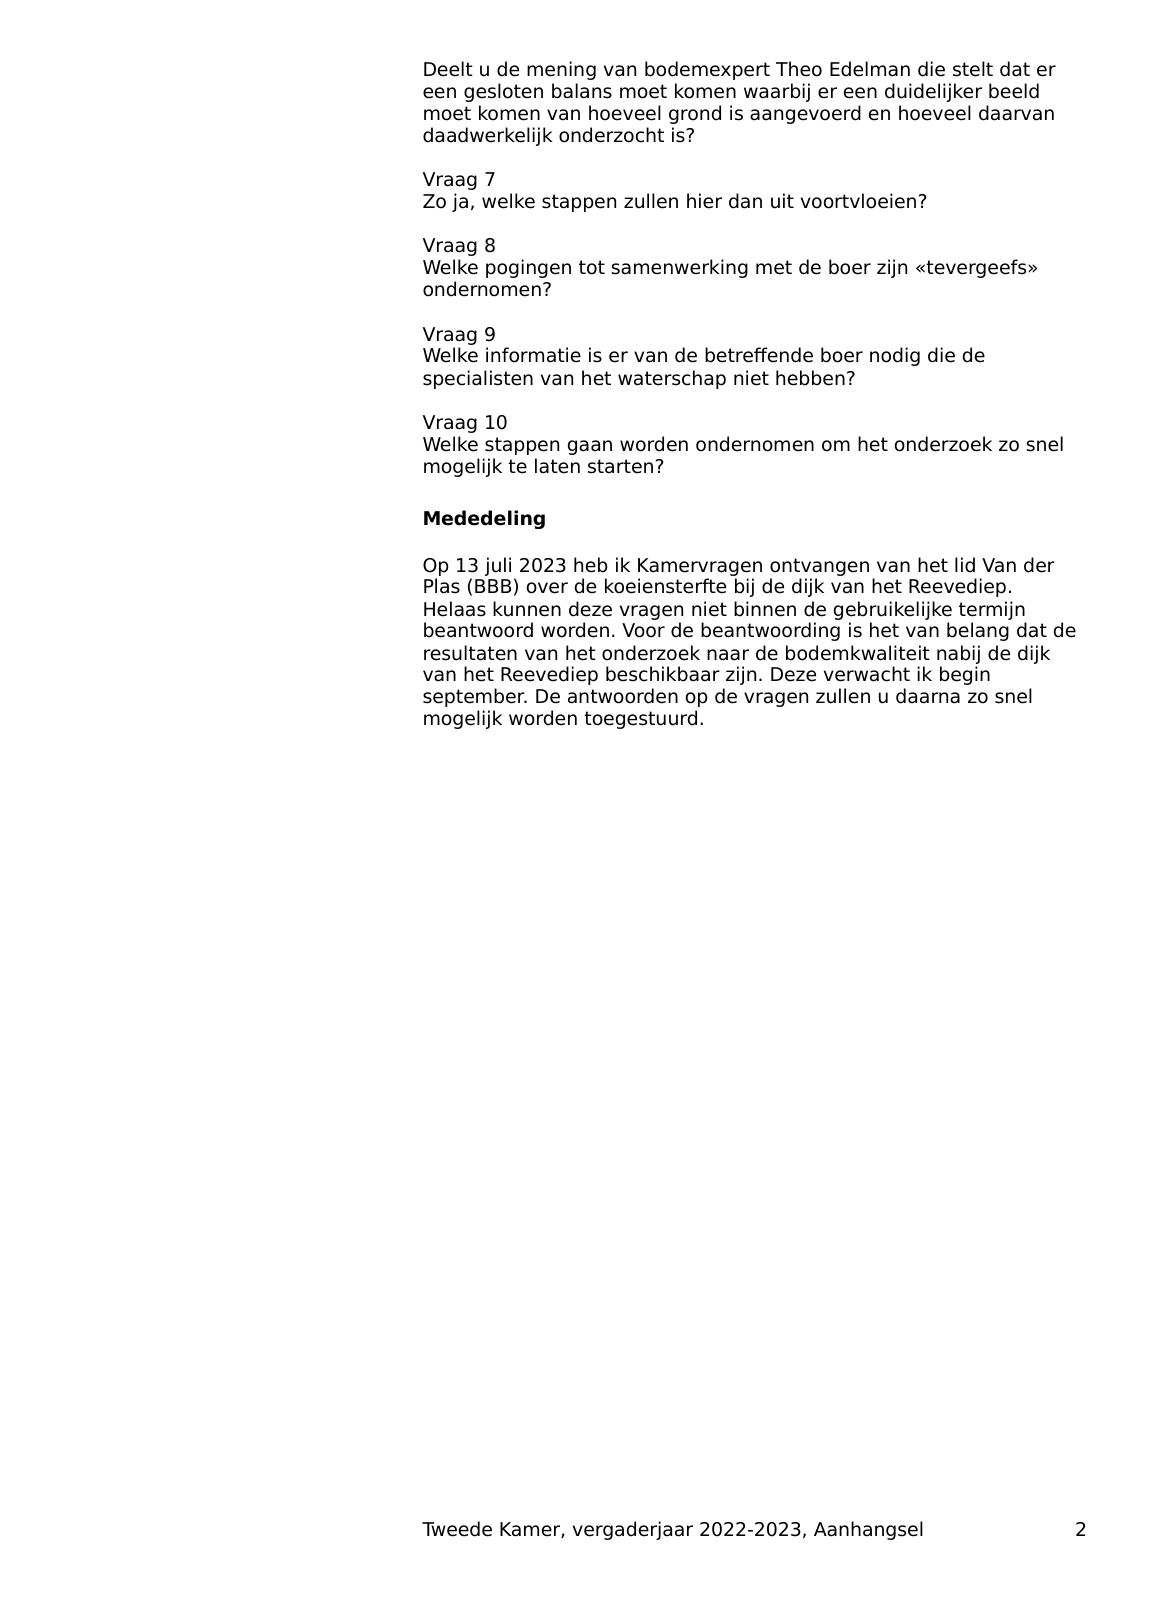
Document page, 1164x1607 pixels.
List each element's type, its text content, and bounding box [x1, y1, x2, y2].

text Zo ja, welke stappen zullen hier dan uit voortvloeien? [422, 191, 1087, 213]
text Vraag 8 [422, 235, 1087, 257]
text Vraag 9 [422, 323, 1087, 345]
text Welke informatie is er van de betreffende boer nodig die de specialisten van het waterschap niet hebben? [422, 345, 1087, 389]
text Welke pogingen tot samenwerking met de boer zijn «tevergeefs» ondernomen? [422, 257, 1087, 301]
text Deelt u de mening van bodemexpert Theo Edelman die stelt dat er een gesloten balans moet komen waarbij er een duidelijker beeld moet komen van hoeveel grond is aangevoerd en hoeveel daarvan daadwerkelijk onderzocht is? [422, 59, 1087, 147]
text Welke stappen gaan worden ondernomen om het onderzoek zo snel mogelijk te laten starten? [422, 433, 1087, 477]
text Vraag 10 [422, 412, 1087, 433]
text Vraag 7 [422, 169, 1087, 191]
text Helaas kunnen deze vragen niet binnen de gebruikelijke termijn beantwoord worden. Voor de beantwoording is het van belang dat de resultaten van het onderzoek naar de bodemkwaliteit nabij de dijk van het Reevediep beschikbaar zijn. Deze verwacht ik begin september. De antwoorden op de vragen zullen u daarna zo snel mogelijk worden toegestuurd. [422, 598, 1087, 730]
subtitle Mededeling [422, 507, 1087, 529]
text Op 13 juli 2023 heb ik Kamervragen ontvangen van het lid Van der Plas (BBB) over de koeiensterfte bij de dijk van het Reevediep. [422, 554, 1087, 598]
